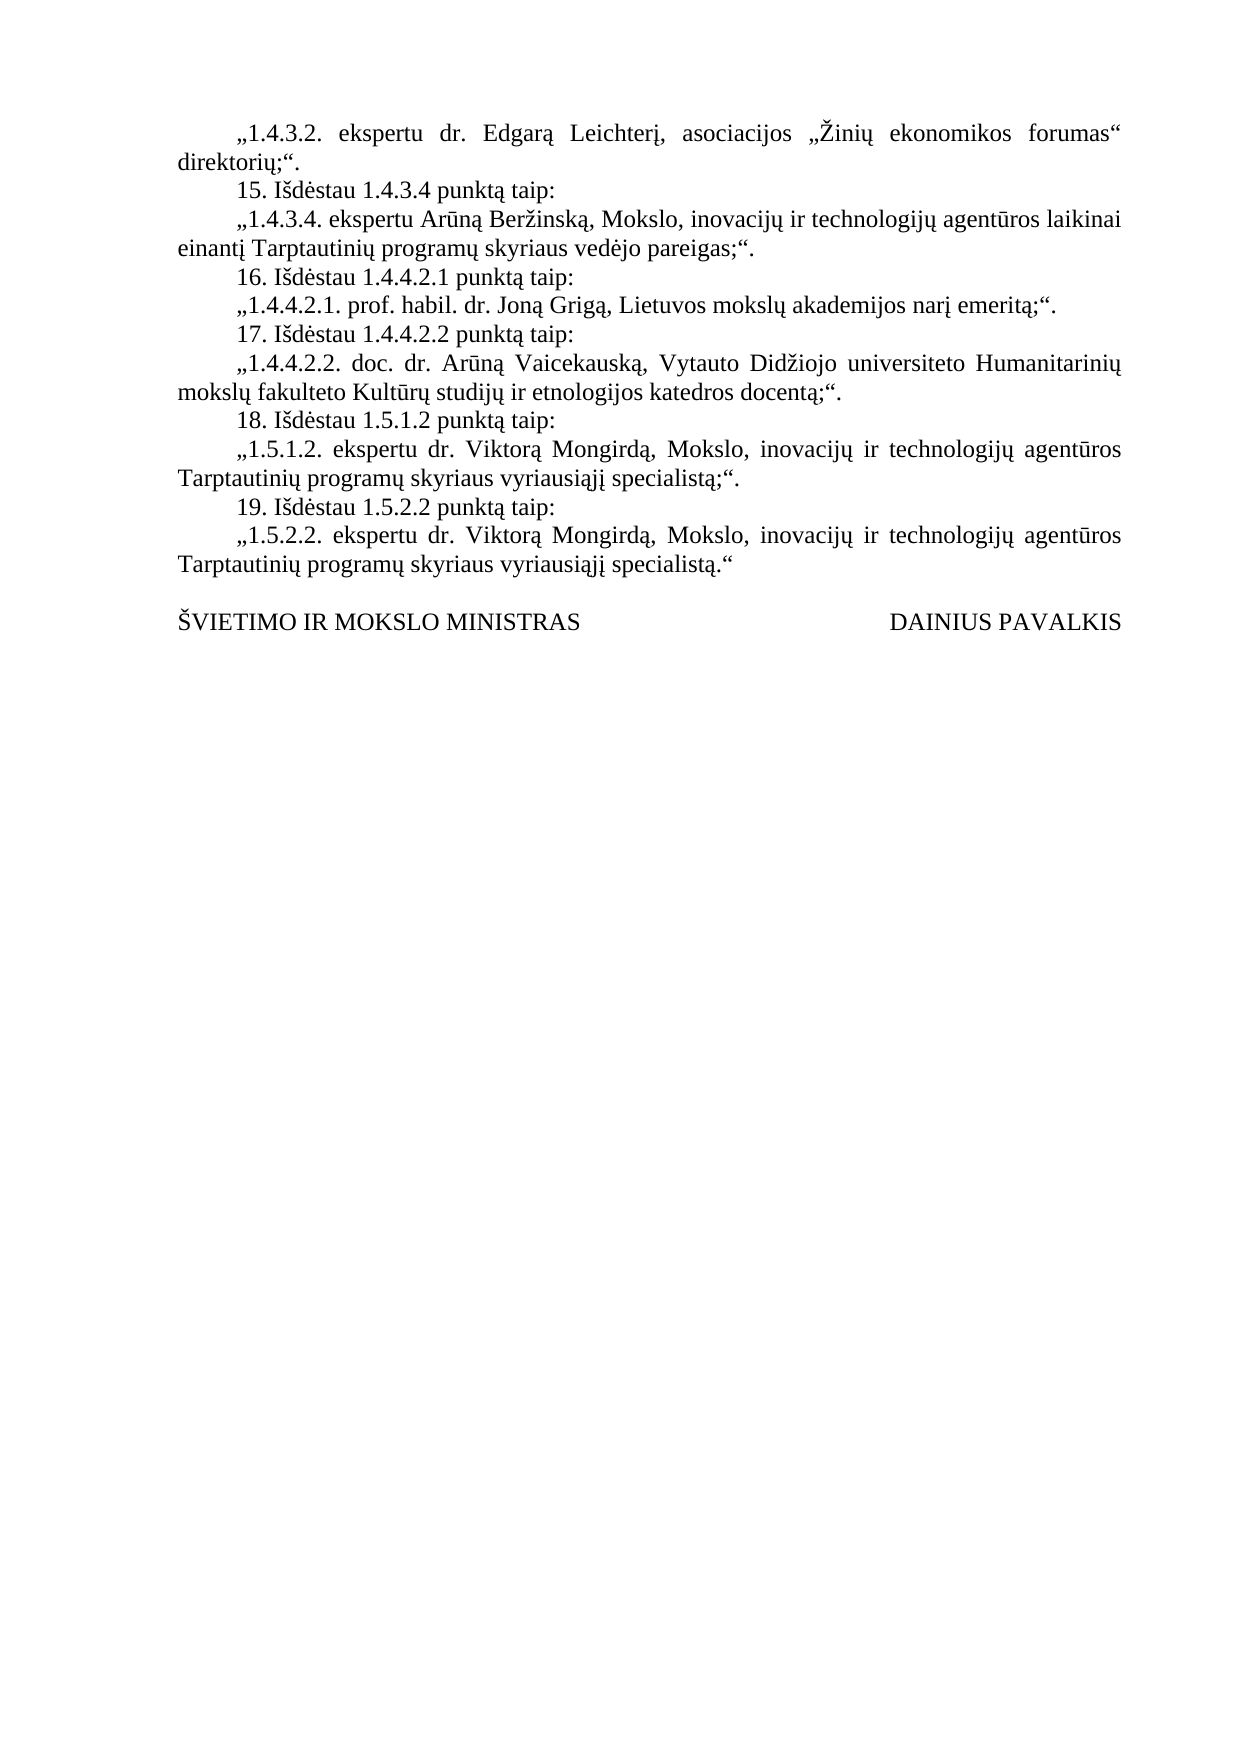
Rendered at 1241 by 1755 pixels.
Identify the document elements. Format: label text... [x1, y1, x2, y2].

text „1.5.2.2. ekspertu dr. Viktorą Mongirdą, Mokslo, inovacijų ir technologijų agentūros Tarptautinių programų skyriaus vyriausiąjį specialistą.“ [177, 521, 1122, 578]
text „1.4.4.2.1. prof. habil. dr. Joną Grigą, Lietuvos mokslų akademijos narį emeritą;“. [177, 291, 1122, 319]
text „1.5.1.2. ekspertu dr. Viktorą Mongirdą, Mokslo, inovacijų ir technologijų agentūros Tarptautinių programų skyriaus vyriausiąjį specialistą;“. [177, 434, 1122, 492]
text „1.4.3.4. ekspertu Arūną Beržinską, Mokslo, inovacijų ir technologijų agentūros laikinai einantį Tarptautinių programų skyriaus vedėjo pareigas;“. [177, 204, 1122, 262]
text Švietimo ir mokslo ministras Dainius Pavalkis [177, 607, 1122, 636]
text „1.4.4.2.2. doc. dr. Arūną Vaicekauską, Vytauto Didžiojo universiteto Humanitarinių mokslų fakulteto Kultūrų studijų ir etnologijos katedros docentą;“. [177, 348, 1122, 406]
text 19. Išdėstau 1.5.2.2 punktą taip: [177, 492, 1122, 521]
text 17. Išdėstau 1.4.4.2.2 punktą taip: [177, 319, 1122, 348]
text „1.4.3.2. ekspertu dr. Edgarą Leichterį, asociacijos „Žinių ekonomikos forumas“ direktorių;“. [177, 118, 1122, 176]
text 16. Išdėstau 1.4.4.2.1 punktą taip: [177, 262, 1122, 291]
text 15. Išdėstau 1.4.3.4 punktą taip: [177, 176, 1122, 204]
text 18. Išdėstau 1.5.1.2 punktą taip: [177, 406, 1122, 434]
